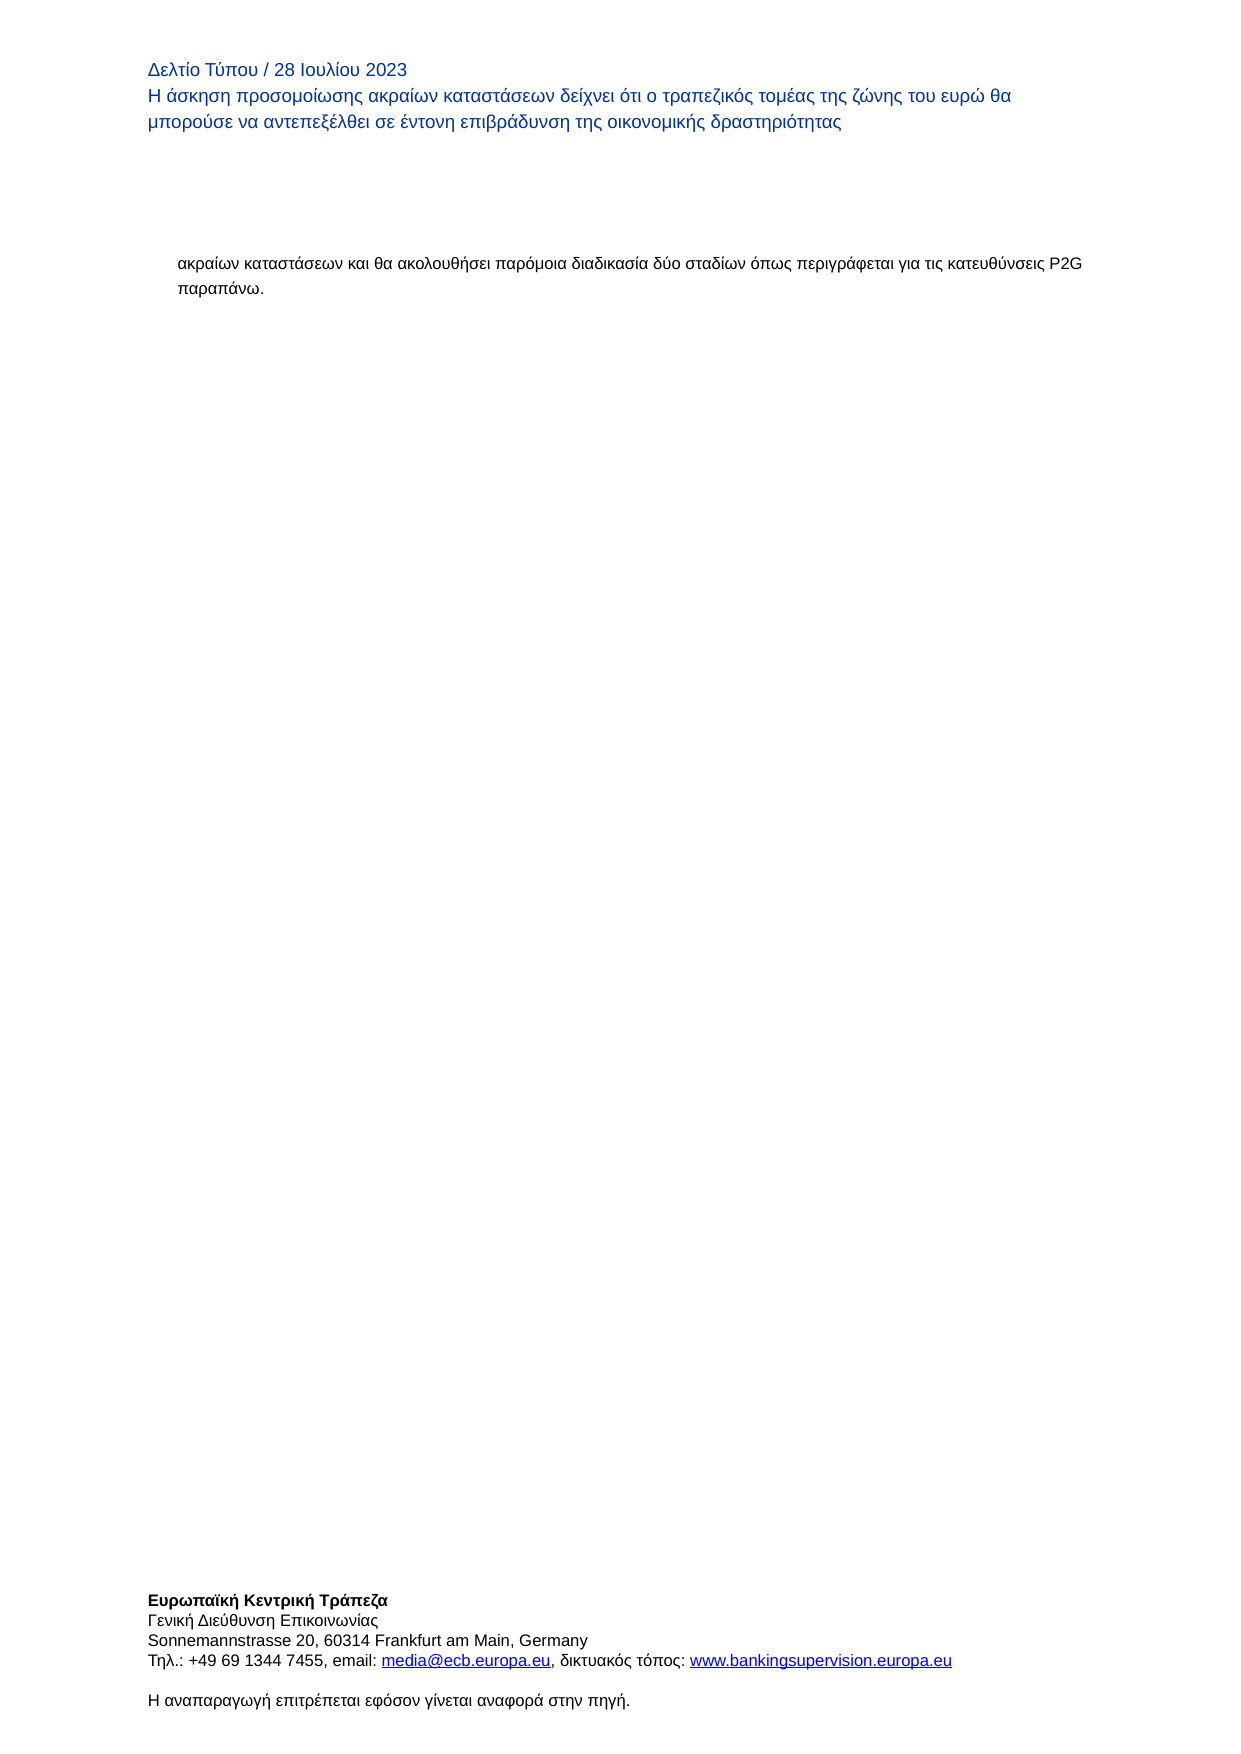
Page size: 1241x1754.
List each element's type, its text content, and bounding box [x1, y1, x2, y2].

list ακραίων καταστάσεων και θα ακολουθήσει παρόμοια διαδικασία δύο σταδίων όπως περιγράφεται για τις κατευθύνσεις P2G παραπάνω. [148, 248, 1092, 298]
